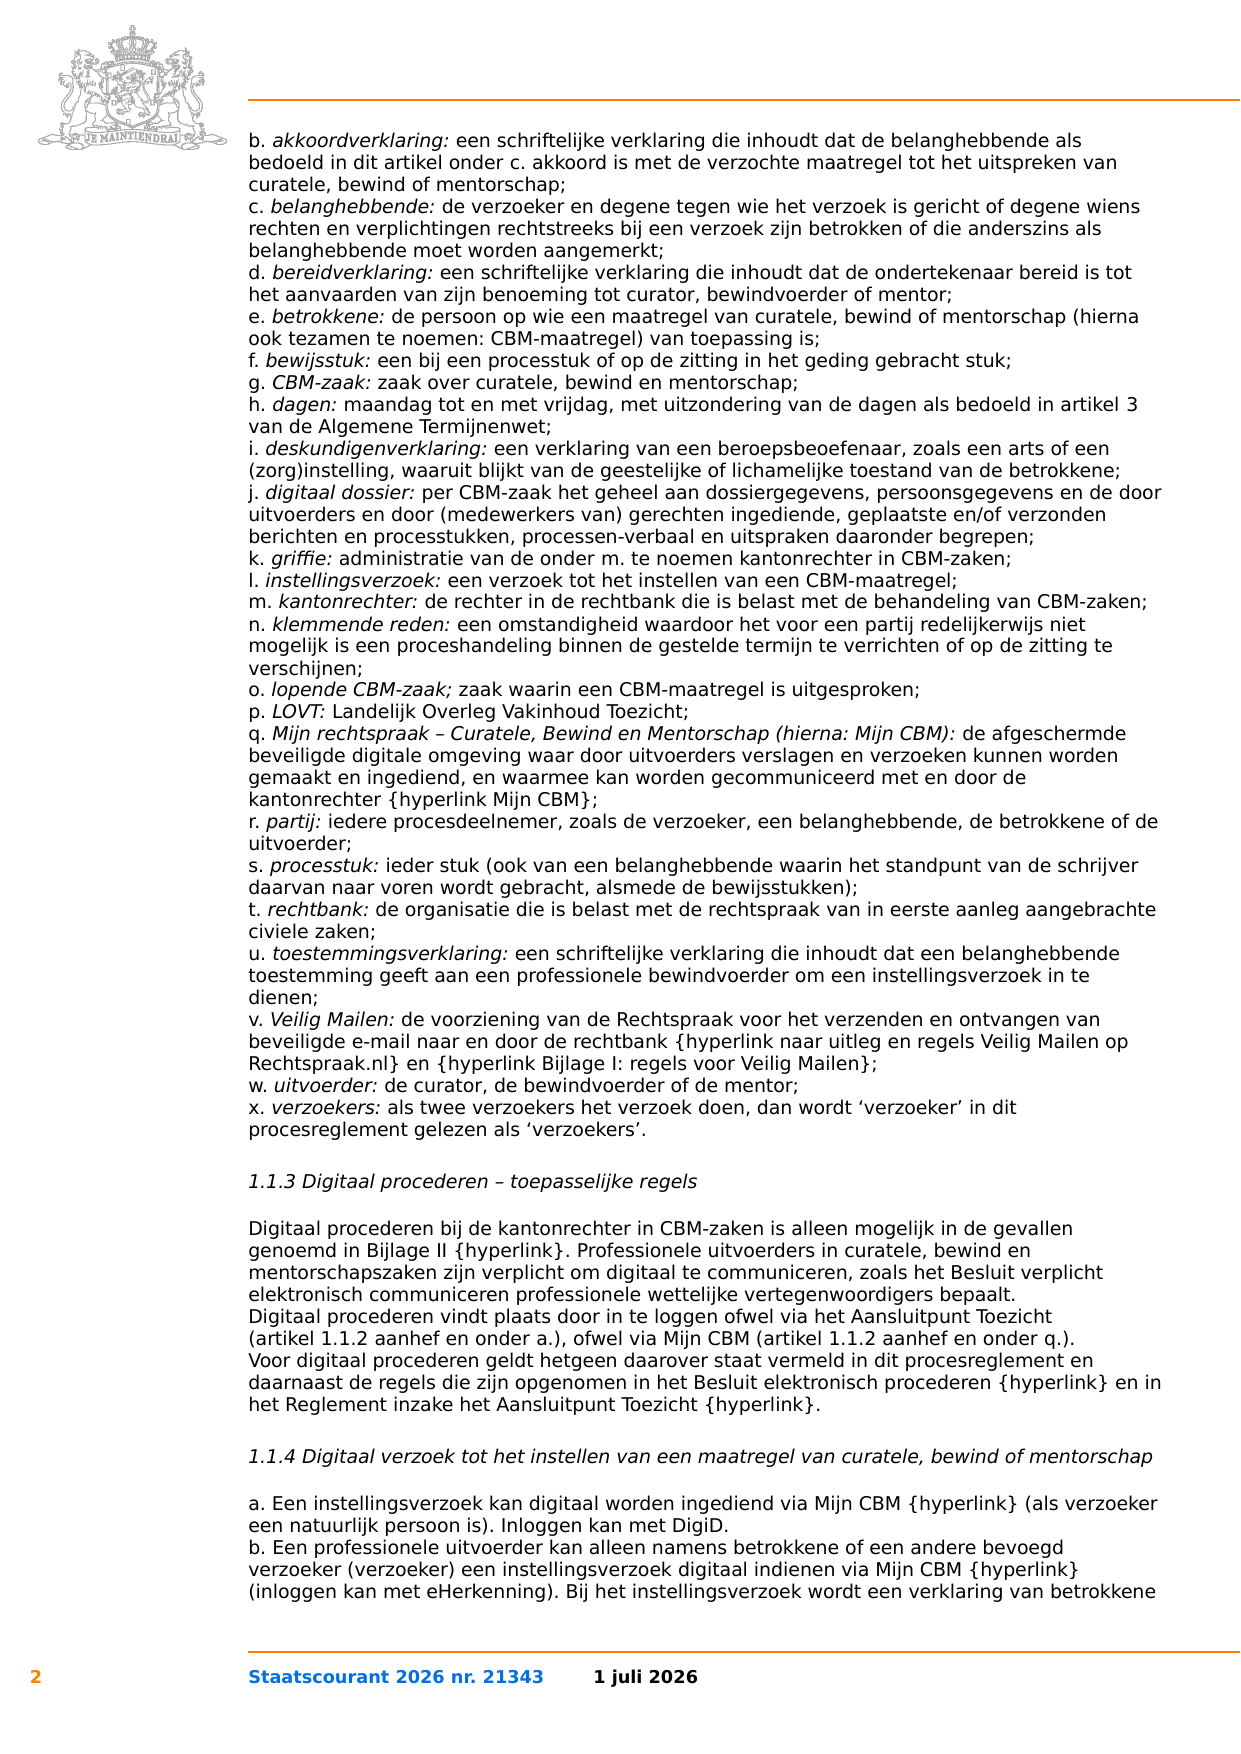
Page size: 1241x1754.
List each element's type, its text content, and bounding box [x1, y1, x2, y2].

text o. lopende CBM-zaak; zaak waarin een CBM-maatregel is uitgesproken; [248, 679, 1163, 701]
picture [38, 25, 227, 150]
subtitle 1.1.3 Digitaal procederen – toepasselijke regels [248, 1171, 1163, 1193]
text Digitaal procederen vindt plaats door in te loggen ofwel via het Aansluitpunt Toezicht (artikel 1.1.2 aanhef en onder a.), ofwel via Mijn CBM (artikel 1.1.2 aanhef en onder q.). [248, 1306, 1163, 1350]
text r. partij: iedere procesdeelnemer, zoals de verzoeker, een belanghebbende, de betrokkene of de uitvoerder; [248, 811, 1163, 855]
text p. LOVT: Landelijk Overleg Vakinhoud Toezicht; [248, 701, 1163, 723]
subtitle 1.1.4 Digitaal verzoek tot het instellen van een maatregel van curatele, bewind of mentorschap [248, 1446, 1163, 1468]
text h. dagen: maandag tot en met vrijdag, met uitzondering van de dagen als bedoeld in artikel 3 van de Algemene Termijnenwet; [248, 394, 1163, 438]
text f. bewijsstuk: een bij een processtuk of op de zitting in het geding gebracht stuk; [248, 350, 1163, 372]
text c. belanghebbende: de verzoeker en degene tegen wie het verzoek is gericht of degene wiens rechten en verplichtingen rechtstreeks bij een verzoek zijn betrokken of die anderszins als belanghebbende moet worden aangemerkt; [248, 196, 1163, 262]
text i. deskundigenverklaring: een verklaring van een beroepsbeoefenaar, zoals een arts of een (zorg)instelling, waaruit blijkt van de geestelijke of lichamelijke toestand van de betrokkene; [248, 438, 1163, 482]
text v. Veilig Mailen: de voorziening van de Rechtspraak voor het verzenden en ontvangen van beveiligde e-mail naar en door de rechtbank {hyperlink naar uitleg en regels Veilig Mailen op Rechtspraak.nl} en {hyperlink Bijlage I: regels voor Veilig Mailen}; [248, 1009, 1163, 1075]
text s. processtuk: ieder stuk (ook van een belanghebbende waarin het standpunt van de schrijver daarvan naar voren wordt gebracht, alsmede de bewijsstukken); [248, 855, 1163, 899]
text d. bereidverklaring: een schriftelijke verklaring die inhoudt dat de ondertekenaar bereid is tot het aanvaarden van zijn benoeming tot curator, bewindvoerder of mentor; [248, 262, 1163, 306]
text b. Een professionele uitvoerder kan alleen namens betrokkene of een andere bevoegd verzoeker (verzoeker) een instellingsverzoek digitaal indienen via Mijn CBM {hyperlink} (inloggen kan met eHerkenning). Bij het instellingsverzoek wordt een verklaring van betrokkene [248, 1537, 1163, 1603]
text g. CBM-zaak: zaak over curatele, bewind en mentorschap; [248, 372, 1163, 394]
text a. Een instellingsverzoek kan digitaal worden ingediend via Mijn CBM {hyperlink} (als verzoeker een natuurlijk persoon is). Inloggen kan met DigiD. [248, 1493, 1163, 1537]
text k. griffie: administratie van de onder m. te noemen kantonrechter in CBM-zaken; [248, 547, 1163, 569]
text j. digitaal dossier: per CBM-zaak het geheel aan dossiergegevens, persoonsgegevens en de door uitvoerders en door (medewerkers van) gerechten ingediende, geplaatste en/of verzonden berichten en processtukken, processen-verbaal en uitspraken daaronder begrepen; [248, 482, 1163, 547]
text n. klemmende reden: een omstandigheid waardoor het voor een partij redelijkerwijs niet mogelijk is een proceshandeling binnen de gestelde termijn te verrichten of op de zitting te verschijnen; [248, 613, 1163, 679]
text u. toestemmingsverklaring: een schriftelijke verklaring die inhoudt dat een belanghebbende toestemming geeft aan een professionele bewindvoerder om een instellingsverzoek in te dienen; [248, 943, 1163, 1009]
text l. instellingsverzoek: een verzoek tot het instellen van een CBM-maatregel; [248, 569, 1163, 591]
text w. uitvoerder: de curator, de bewindvoerder of de mentor; [248, 1075, 1163, 1097]
text Digitaal procederen bij de kantonrechter in CBM-zaken is alleen mogelijk in de gevallen genoemd in Bijlage II {hyperlink}. Professionele uitvoerders in curatele, bewind en mentorschapszaken zijn verplicht om digitaal te communiceren, zoals het Besluit verplicht elektronisch communiceren professionele wettelijke vertegenwoordigers bepaalt. [248, 1218, 1163, 1306]
text Voor digitaal procederen geldt hetgeen daarover staat vermeld in dit procesreglement en daarnaast de regels die zijn opgenomen in het Besluit elektronisch procederen {hyperlink} en in het Reglement inzake het Aansluitpunt Toezicht {hyperlink}. [248, 1350, 1163, 1416]
text m. kantonrechter: de rechter in de rechtbank die is belast met de behandeling van CBM-zaken; [248, 591, 1163, 613]
text q. Mijn rechtspraak – Curatele, Bewind en Mentorschap (hierna: Mijn CBM): de afgeschermde beveiligde digitale omgeving waar door uitvoerders verslagen en verzoeken kunnen worden gemaakt en ingediend, en waarmee kan worden gecommuniceerd met en door de kantonrechter {hyperlink Mijn CBM}; [248, 723, 1163, 811]
text b. akkoordverklaring: een schriftelijke verklaring die inhoudt dat de belanghebbende als bedoeld in dit artikel onder c. akkoord is met de verzochte maatregel tot het uitspreken van curatele, bewind of mentorschap; [248, 130, 1163, 196]
text t. rechtbank: de organisatie die is belast met de rechtspraak van in eerste aanleg aangebrachte civiele zaken; [248, 899, 1163, 943]
text x. verzoekers: als twee verzoekers het verzoek doen, dan wordt ‘verzoeker’ in dit procesreglement gelezen als ‘verzoekers’. [248, 1097, 1163, 1141]
text e. betrokkene: de persoon op wie een maatregel van curatele, bewind of mentorschap (hierna ook tezamen te noemen: CBM-maatregel) van toepassing is; [248, 306, 1163, 350]
